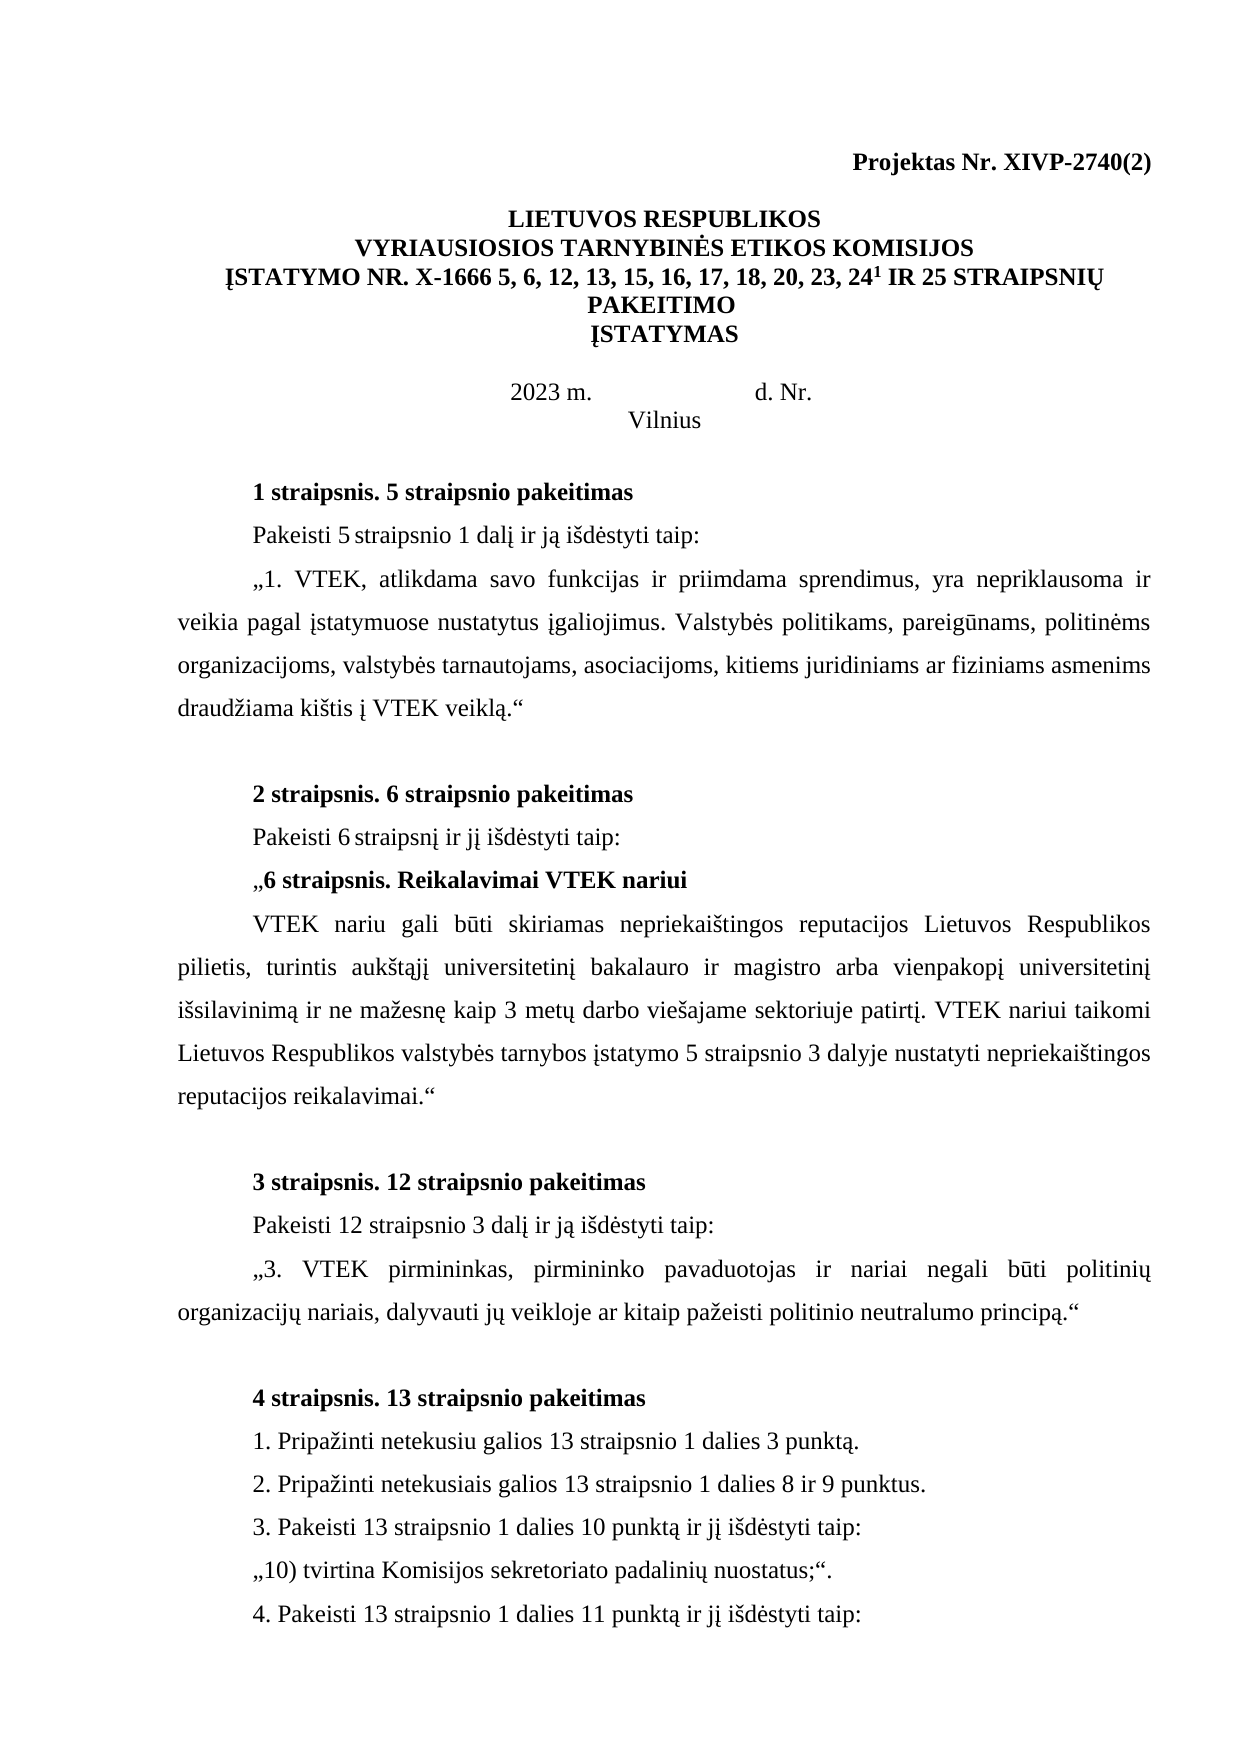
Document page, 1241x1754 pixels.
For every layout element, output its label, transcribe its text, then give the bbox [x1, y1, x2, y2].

text 2023 m. d. Nr. [177, 377, 1152, 406]
text „6 straipsnis. Reikalavimai VTEK nariui [177, 866, 1152, 894]
text 2 straipsnis. 6 straipsnio pakeitimas [177, 779, 1152, 808]
text 2. Pripažinti netekusiais galios 13 straipsnio 1 dalies 8 ir 9 punktus. [177, 1469, 1152, 1498]
text ĮSTATYMAS [177, 319, 1152, 348]
text 4 straipsnis. 13 straipsnio pakeitimas [177, 1383, 1152, 1412]
text Pakeisti 5 straipsnio 1 dalį ir ją išdėstyti taip: [177, 521, 1152, 549]
text 4. Pakeisti 13 straipsnio 1 dalies 11 punktą ir jį išdėstyti taip: [177, 1599, 1152, 1627]
text 3. Pakeisti 13 straipsnio 1 dalies 10 punktą ir jį išdėstyti taip: [177, 1512, 1152, 1541]
text „3. VTEK pirmininkas, pirmininko pavaduotojas ir nariai negali būti politinių organizacijų nariais, dalyvauti jų veikloje ar kitaip pažeisti politinio neutralumo principą.“ [177, 1254, 1152, 1326]
text 3 straipsnis. 12 straipsnio pakeitimas [177, 1167, 1152, 1196]
text Pakeisti 6 straipsnį ir jį išdėstyti taip: [177, 822, 1152, 851]
text „10) tvirtina Komisijos sekretoriato padalinių nuostatus;“. [177, 1556, 1152, 1584]
text Pakeisti 12 straipsnio 3 dalį ir ją išdėstyti taip: [177, 1211, 1152, 1239]
text VTEK nariu gali būti skiriamas nepriekaištingos reputacijos Lietuvos Respublikos pilietis, turintis aukštąjį universitetinį bakalauro ir magistro arba vienpakopį universitetinį išsilavinimą ir ne mažesnę kaip 3 metų darbo viešajame sektoriuje patirtį. VTEK nariui taikomi Lietuvos Respublikos valstybės tarnybos įstatymo 5 straipsnio 3 dalyje nustatyti nepriekaištingos reputacijos reikalavimai.“ [177, 909, 1152, 1110]
text 1. Pripažinti netekusiu galios 13 straipsnio 1 dalies 3 punktą. [177, 1426, 1152, 1455]
text 1 straipsnis. 5 straipsnio pakeitimas [177, 477, 1152, 506]
text LIETUVOS RESPUBLIKOS VYRIAUSIOSIOS TARNYBINĖS ETIKOS KOMISIJOS ĮSTATYMO NR. X-1666 5, 6, 12, 13, 15, 16, 17, 18, 20, 23, 241 IR 25 STRAIPSNIŲ PAKEITIMO [177, 204, 1152, 319]
text Projektas Nr. XIVP-2740(2) [177, 147, 1152, 176]
text Vilnius [177, 406, 1152, 434]
text „1. VTEK, atlikdama savo funkcijas ir priimdama sprendimus, yra nepriklausoma ir veikia pagal įstatymuose nustatytus įgaliojimus. Valstybės politikams, pareigūnams, politinėms organizacijoms, valstybės tarnautojams, asociacijoms, kitiems juridiniams ar fiziniams asmenims draudžiama kištis į VTEK veiklą.“ [177, 564, 1152, 722]
